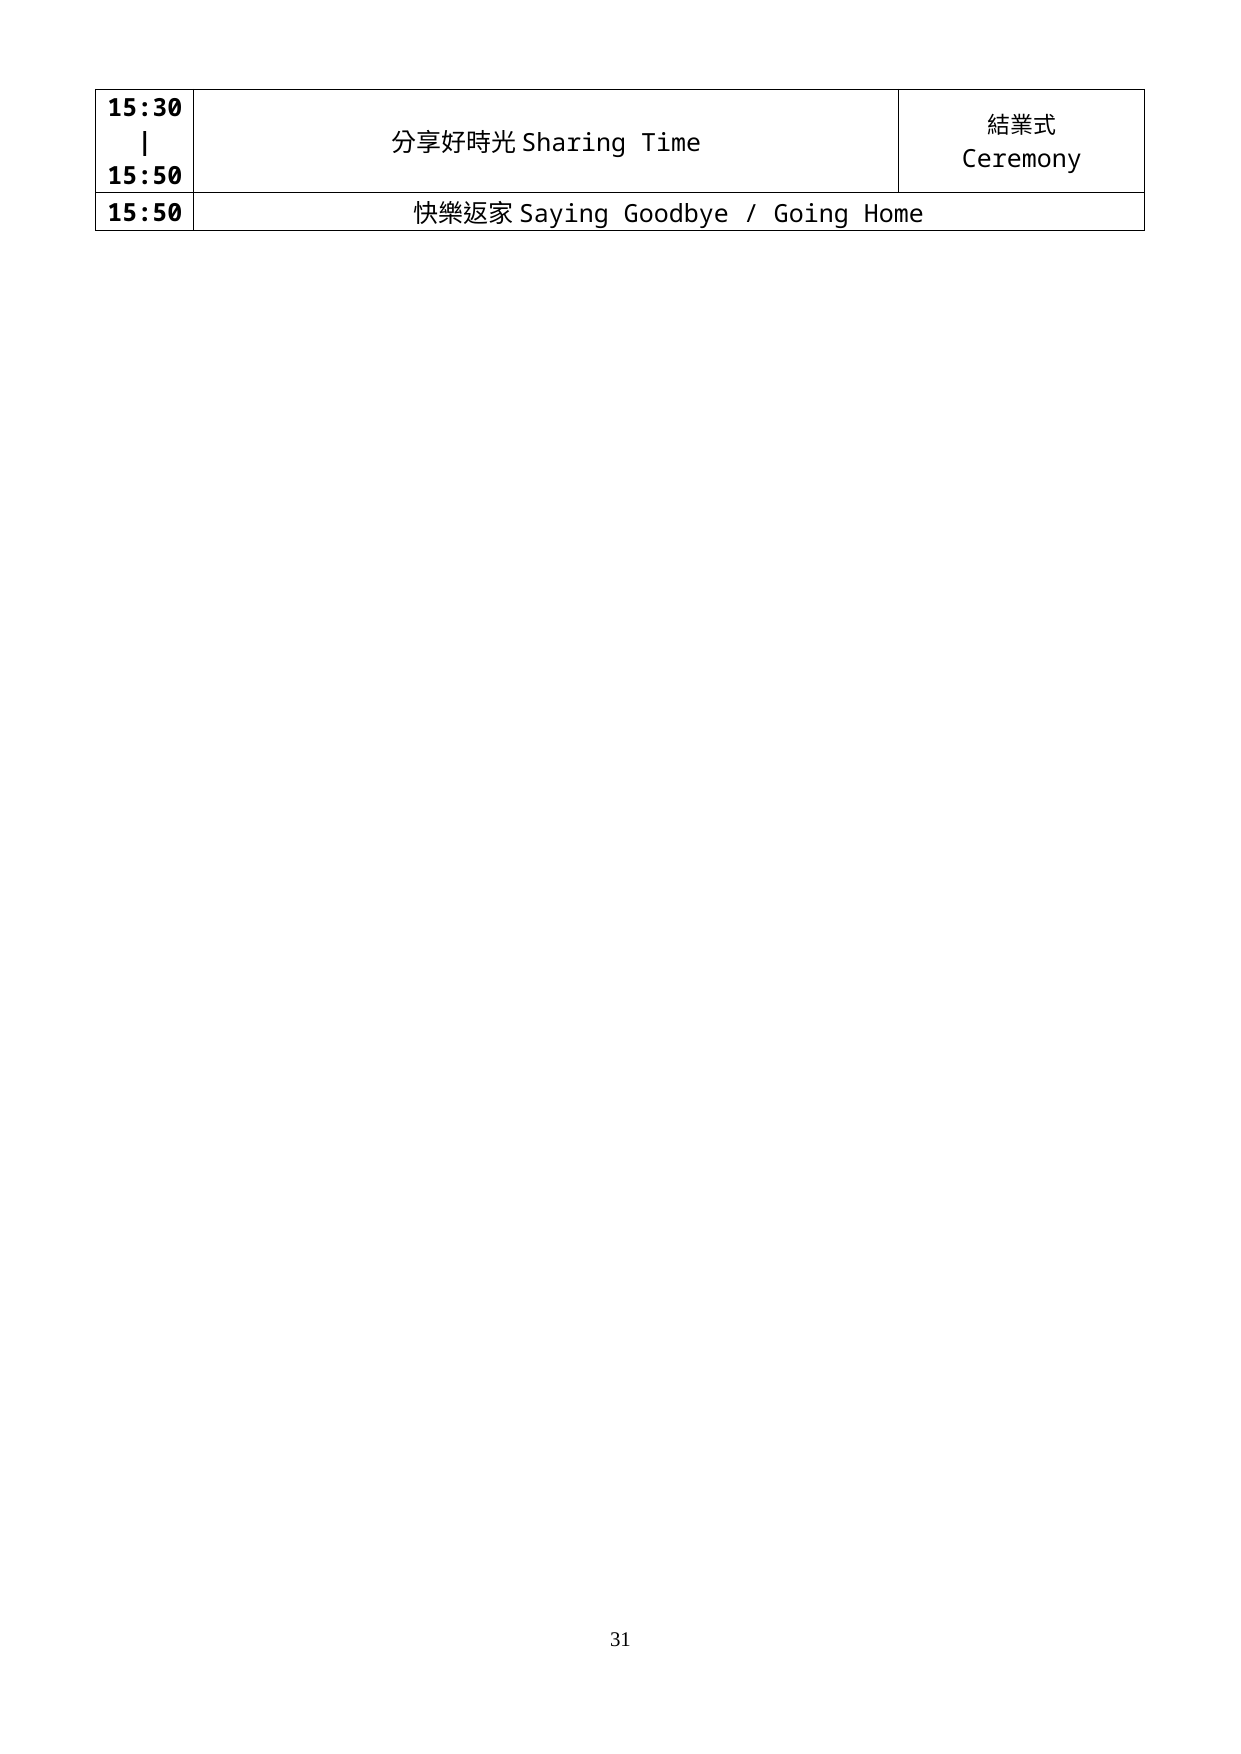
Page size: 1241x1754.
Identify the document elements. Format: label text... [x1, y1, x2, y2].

table_cell 15:50 [96, 193, 193, 230]
table_cell 15:30 | 15:50 [96, 90, 193, 192]
table_cell 快樂返家Saying Goodbye / Going Home [194, 193, 1144, 230]
table_cell 結業式 Ceremony [899, 90, 1144, 192]
table_cell 分享好時光Sharing Time [194, 90, 898, 192]
